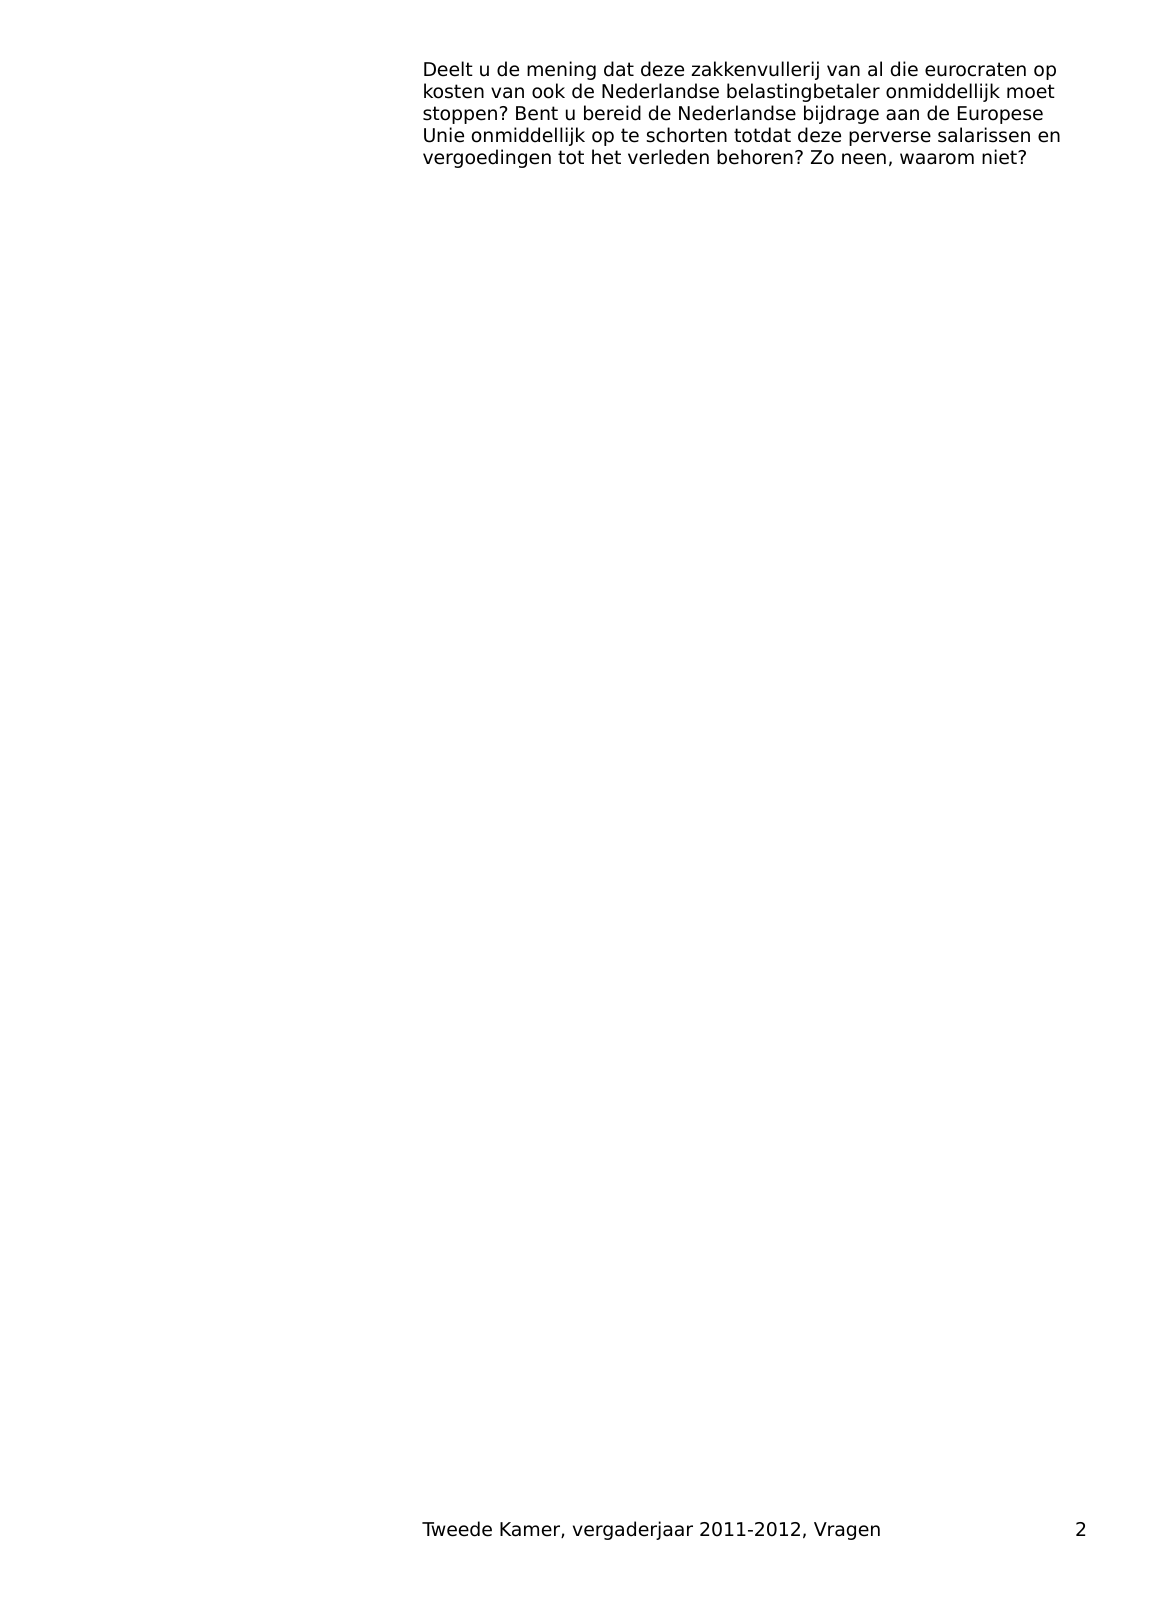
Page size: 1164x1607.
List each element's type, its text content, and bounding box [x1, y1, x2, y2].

text Deelt u de mening dat deze zakkenvullerij van al die eurocraten op kosten van ook de Nederlandse belastingbetaler onmiddellijk moet stoppen? Bent u bereid de Nederlandse bijdrage aan de Europese Unie onmiddellijk op te schorten totdat deze perverse salarissen en vergoedingen tot het verleden behoren? Zo neen, waarom niet? [422, 59, 1087, 169]
